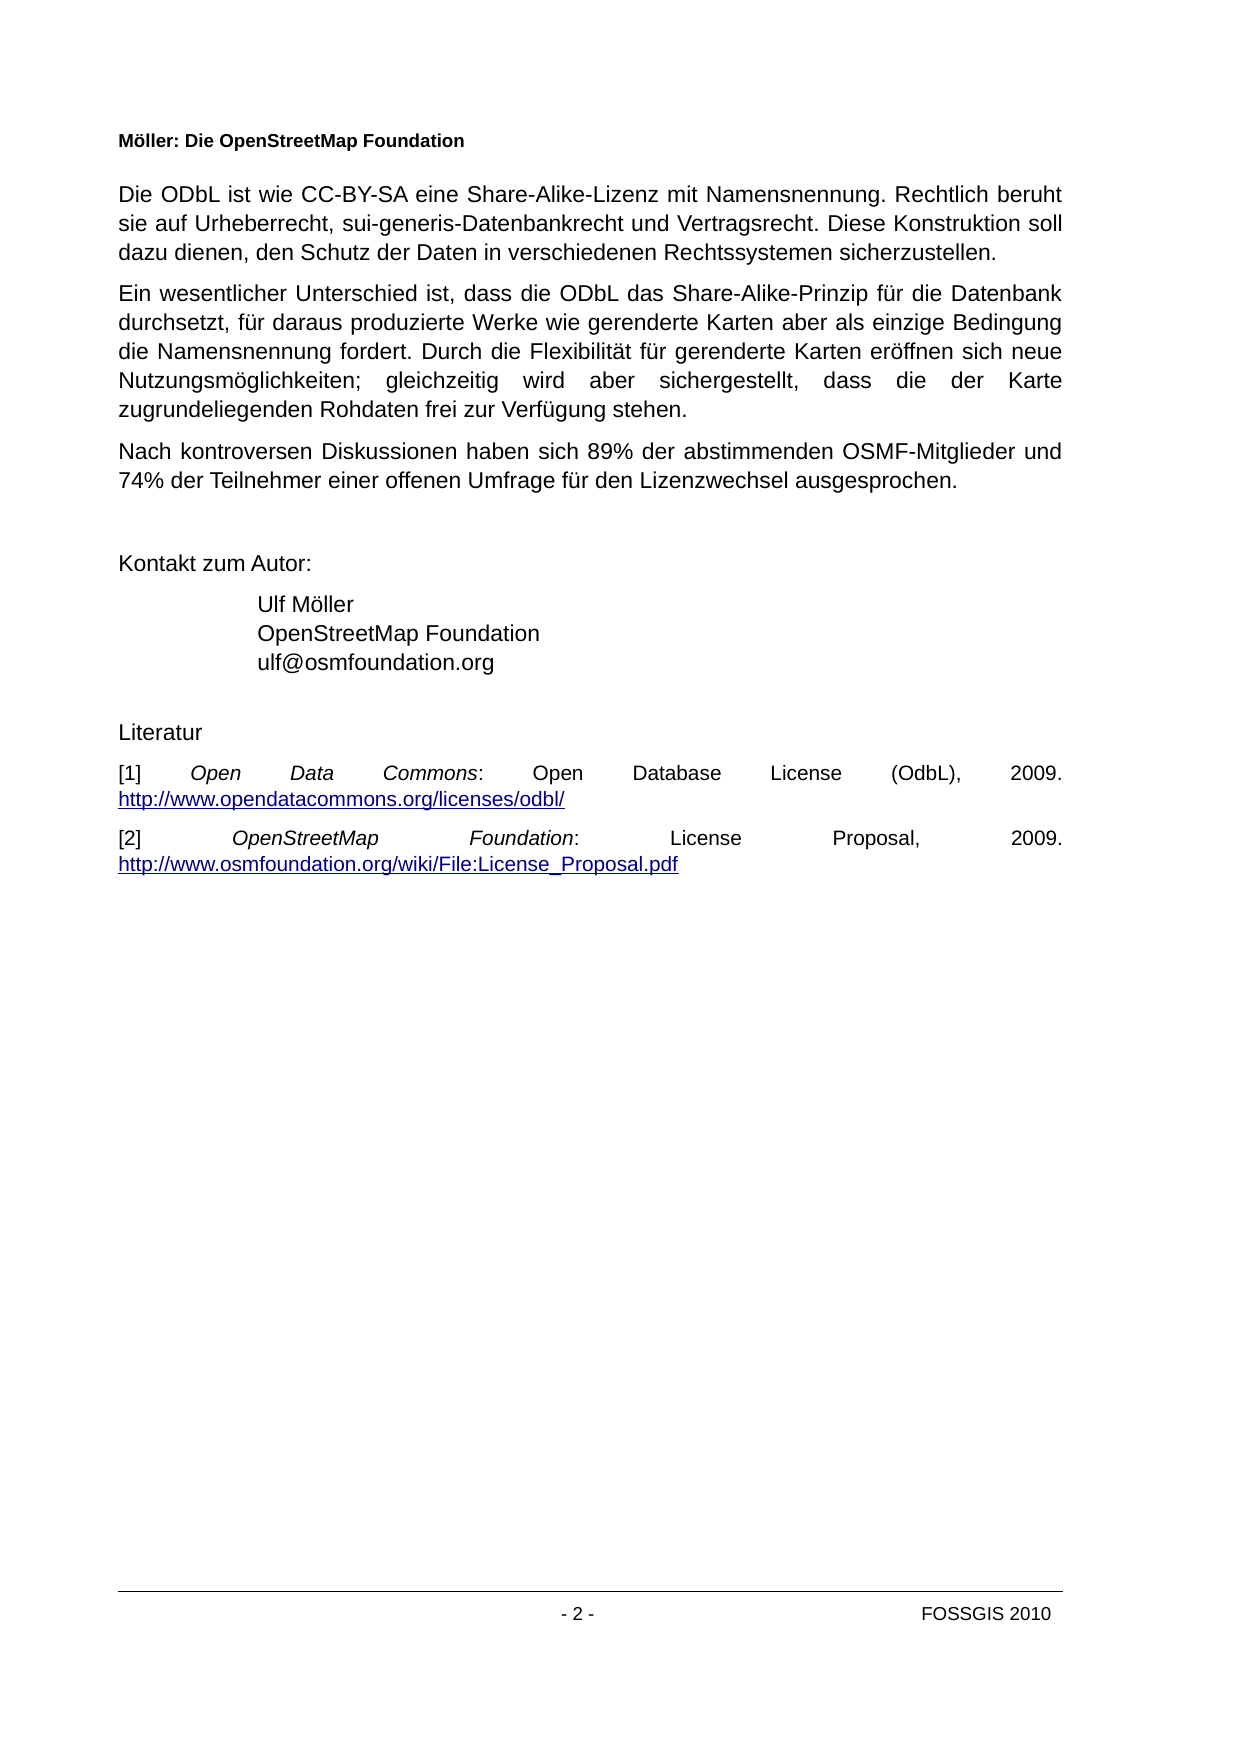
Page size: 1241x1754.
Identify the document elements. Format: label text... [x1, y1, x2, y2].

text ulf@osmfoundation.org [207, 649, 1063, 675]
text [2] OpenStreetMap Foundation: License Proposal, 2009. http://www.osmfoundation.org/wiki/File:License_Proposal.pdf [118, 826, 1063, 876]
text Ulf Möller [207, 591, 1063, 617]
text [1] Open Data Commons: Open Database License (OdbL), 2009. http://www.opendatacommons.org/licenses/odbl/ [118, 761, 1063, 811]
text Ein wesentlicher Unterschied ist, dass die ODbL das Share-Alike-Prinzip für die Datenbank durchsetzt, für daraus produzierte Werke wie gerenderte Karten aber als einzige Bedingung die Namensnennung fordert. Durch die Flexibilität für gerenderte Karten eröffnen sich neue Nutzungsmöglichkeiten; gleichzeitig wird aber sichergestellt, dass die der Karte zugrundeliegenden Rohdaten frei zur Verfügung stehen. [118, 280, 1063, 422]
text Kontakt zum Autor: [118, 549, 1063, 576]
text Die ODbL ist wie CC-BY-SA eine Share-Alike-Lizenz mit Namensnennung. Rechtlich beruht sie auf Urheberrecht, sui-generis-Datenbankrecht und Vertragsrecht. Diese Konstruktion soll dazu dienen, den Schutz der Daten in verschiedenen Rechtssystemen sicherzustellen. [118, 181, 1063, 265]
text Literatur [118, 719, 1063, 746]
text Nach kontroversen Diskussionen haben sich 89% der abstimmenden OSMF-Mitglieder und 74% der Teilnehmer einer offenen Umfrage für den Lizenzwechsel ausgesprochen. [118, 438, 1063, 493]
text OpenStreetMap Foundation [207, 620, 1063, 646]
